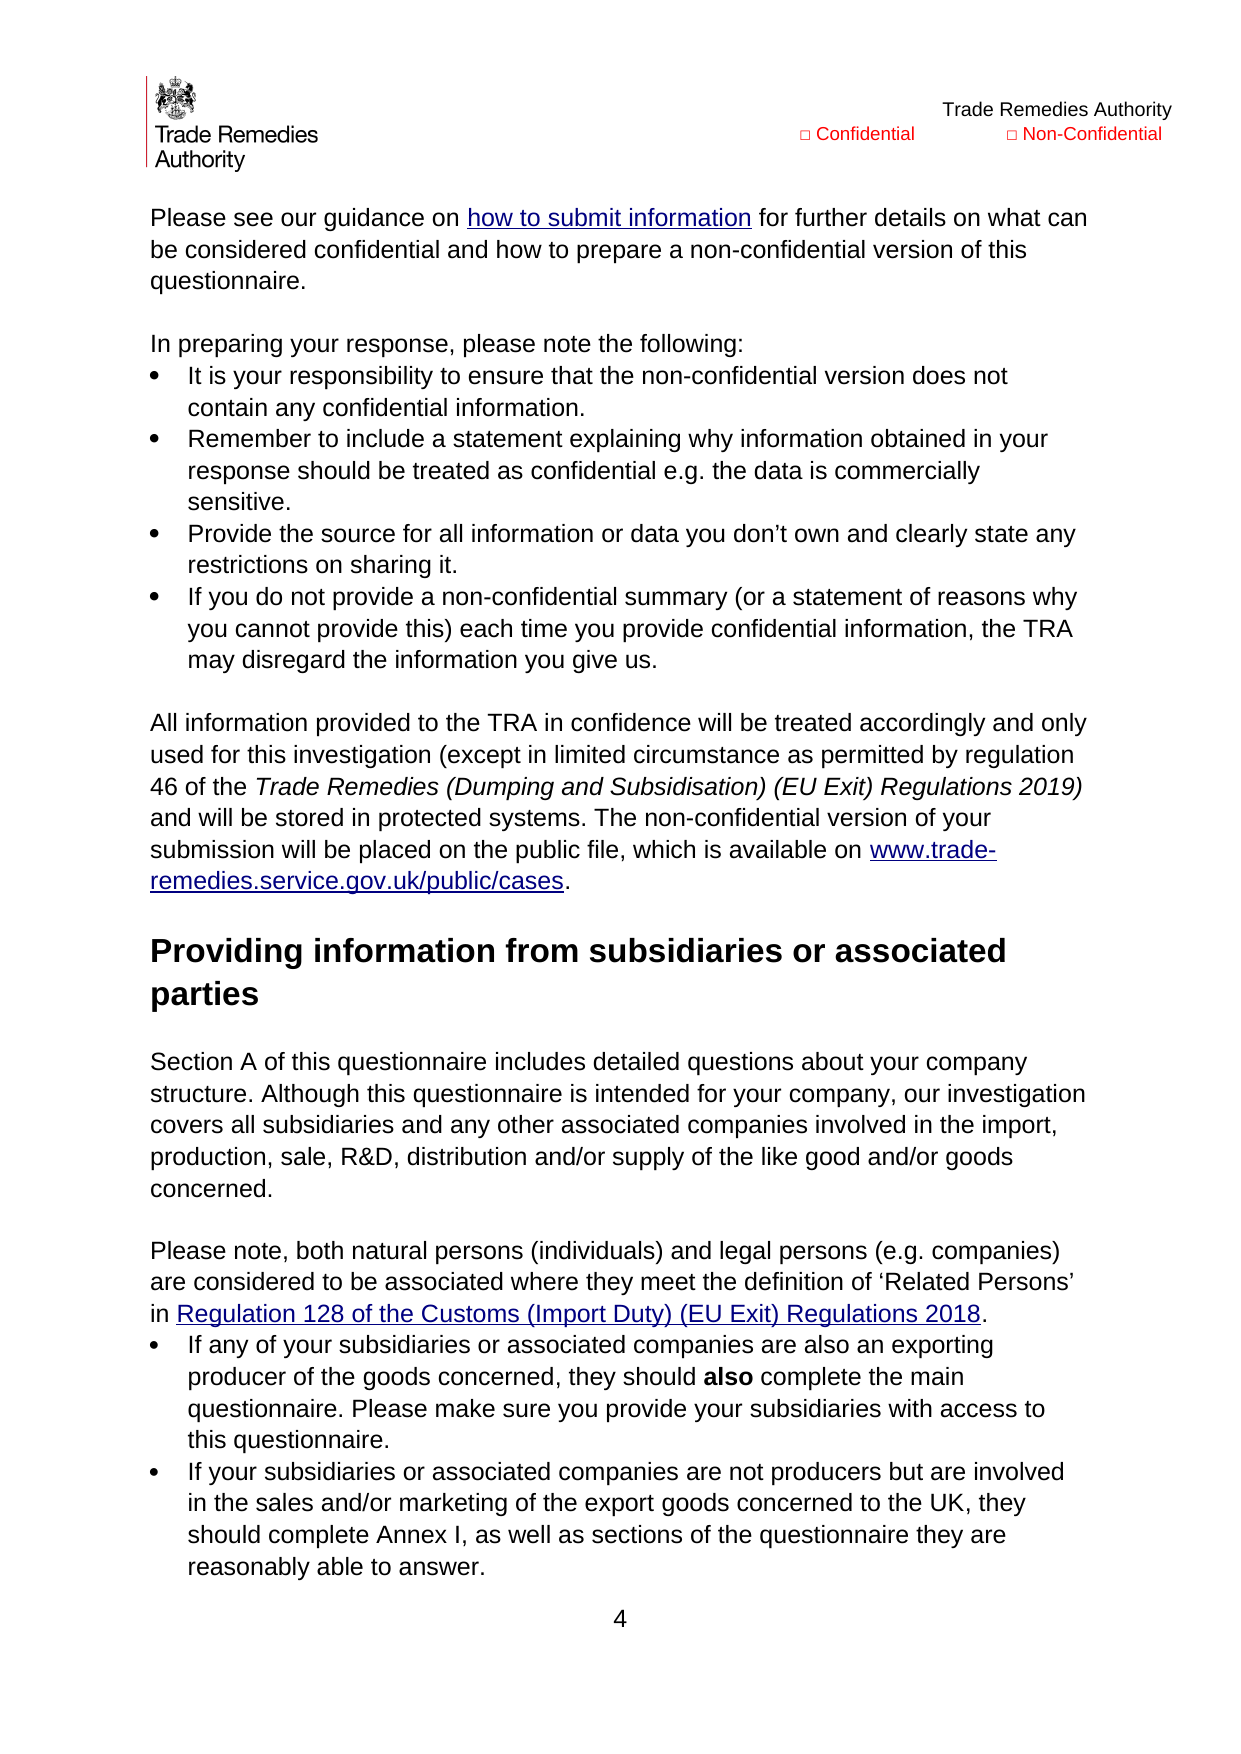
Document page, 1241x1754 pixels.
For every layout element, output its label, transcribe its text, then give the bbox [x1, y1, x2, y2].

list If your subsidiaries or associated companies are not producers but are involved in the sales and/or marketing of the export goods concerned to the UK, they should complete Annex I, as well as sections of the questionnaire they are reasonably able to answer. [150, 1457, 1090, 1580]
list Provide the source for all information or data you don’t own and clearly state any restrictions on sharing it. [150, 519, 1090, 579]
text Please see our guidance on how to submit information for further details on what can be considered confidential and how to prepare a non-confidential version of this questionnaire. [150, 203, 1090, 295]
text In preparing your response, please note the following: [150, 329, 1090, 358]
list Remember to include a statement explaining why information obtained in your response should be treated as confidential e.g. the data is commercially sensitive. [150, 424, 1090, 516]
text All information provided to the TRA in confidence will be treated accordingly and only used for this investigation (except in limited circumstance as permitted by regulation 46 of the Trade Remedies (Dumping and Subsidisation) (EU Exit) Regulations 2019) and will be stored in protected systems. The non-confidential version of your submission will be placed on the public file, which is available on www.trade-remedies.service.gov.uk/public/cases. [150, 708, 1090, 895]
subtitle Providing information from subsidiaries or associated parties [150, 931, 1090, 1012]
list It is your responsibility to ensure that the non-confidential version does not contain any confidential information. [150, 361, 1090, 421]
text Section A of this questionnaire includes detailed questions about your company structure. Although this questionnaire is intended for your company, our investigation covers all subsidiaries and any other associated companies involved in the import, production, sale, R&D, distribution and/or supply of the like good and/or goods concerned. [150, 1047, 1090, 1202]
text Please note, both natural persons (individuals) and legal persons (e.g. companies) are considered to be associated where they meet the definition of ‘Related Persons’ in Regulation 128 of the Customs (Import Duty) (EU Exit) Regulations 2018. [150, 1236, 1090, 1328]
list If you do not provide a non-confidential summary (or a statement of reasons why you cannot provide this) each time you provide confidential information, the TRA may disregard the information you give us. [150, 582, 1090, 674]
list If any of your subsidiaries or associated companies are also an exporting producer of the goods concerned, they should also complete the main questionnaire. Please make sure you provide your subsidiaries with access to this questionnaire. [150, 1331, 1090, 1454]
